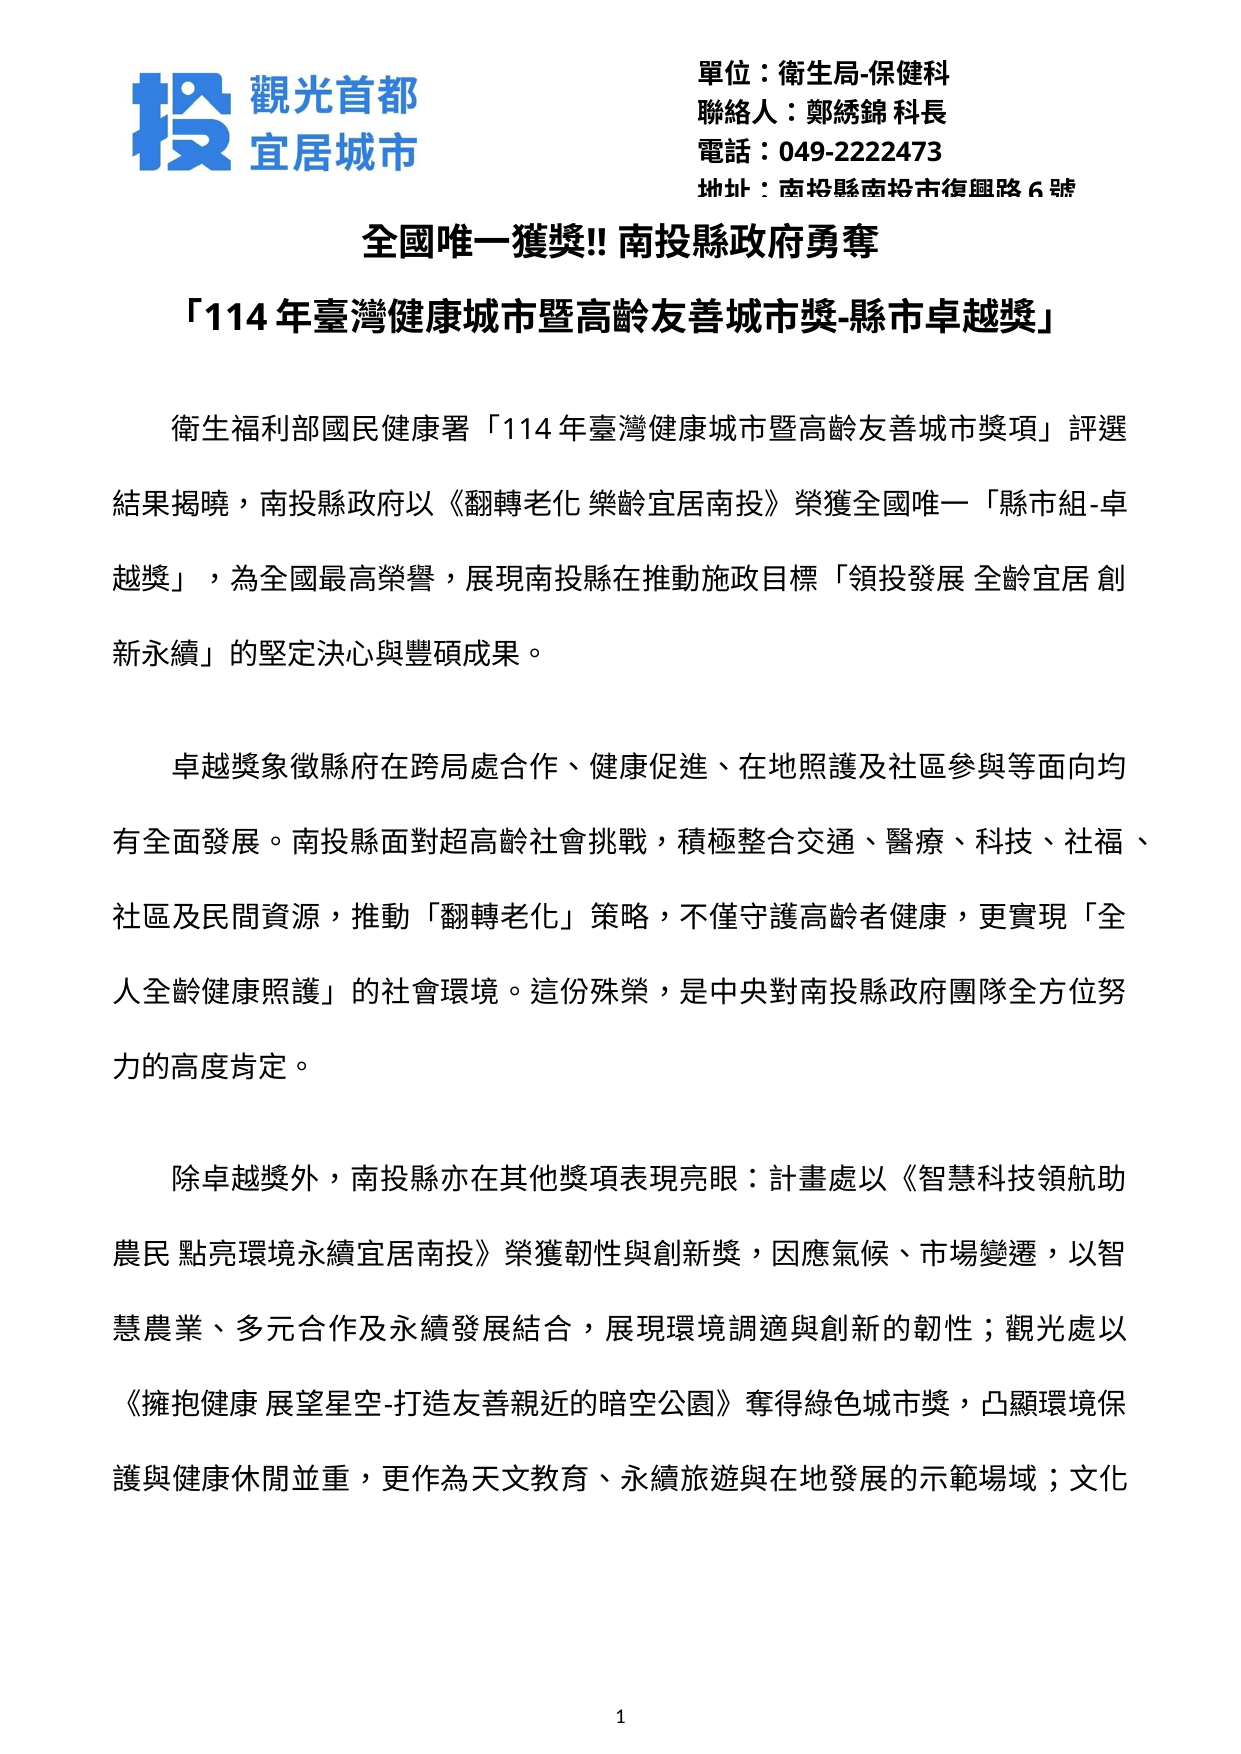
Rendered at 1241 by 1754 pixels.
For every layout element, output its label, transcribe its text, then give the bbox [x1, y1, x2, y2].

text 卓越獎象徵縣府在跨局處合作、健康促進、在地照護及社區參與等面向均有全面發展。南投縣面對超高齡社會挑戰，積極整合交通、醫療、科技、社福、社區及民間資源，推動「翻轉老化」策略，不僅守護高齡者健康，更實現「全人全齡健康照護」的社會環境。這份殊榮，是中央對南投縣政府團隊全方位努力的高度肯定。 [112, 727, 1128, 1102]
text 聯絡人：鄭綉錦 科長 電話：049-2222473 [697, 91, 1088, 170]
text 全國唯一獲獎!! 南投縣政府勇奪 「114年臺灣健康城市暨高齡友善城市獎-縣市卓越獎」 [112, 202, 1128, 352]
picture [121, 67, 428, 174]
text 衛生福利部國民健康署「114年臺灣健康城市暨高齡友善城市獎項」評選結果揭曉，南投縣政府以《翻轉老化 樂齡宜居南投》榮獲全國唯一「縣市組-卓越獎」，為全國最高榮譽，展現南投縣在推動施政目標「領投發展 全齡宜居 創新永續」的堅定決心與豐碩成果。 [112, 389, 1128, 689]
text 地址：南投縣南投市復興路6號 [697, 170, 1088, 196]
text 單位：衛生局-保健科 [697, 52, 1088, 91]
text 除卓越獎外，南投縣亦在其他獎項表現亮眼：計畫處以《智慧科技領航助農民 點亮環境永續宜居南投》榮獲韌性與創新獎，因應氣候、市場變遷，以智慧農業、多元合作及永續發展結合，展現環境調適與創新的韌性；觀光處以《擁抱健康 展望星空-打造友善親近的暗空公園》奪得綠色城市獎，凸顯環境保護與健康休閒並重，更作為天文教育、永續旅遊與在地發展的示範場域；文化 [112, 1139, 1128, 1514]
